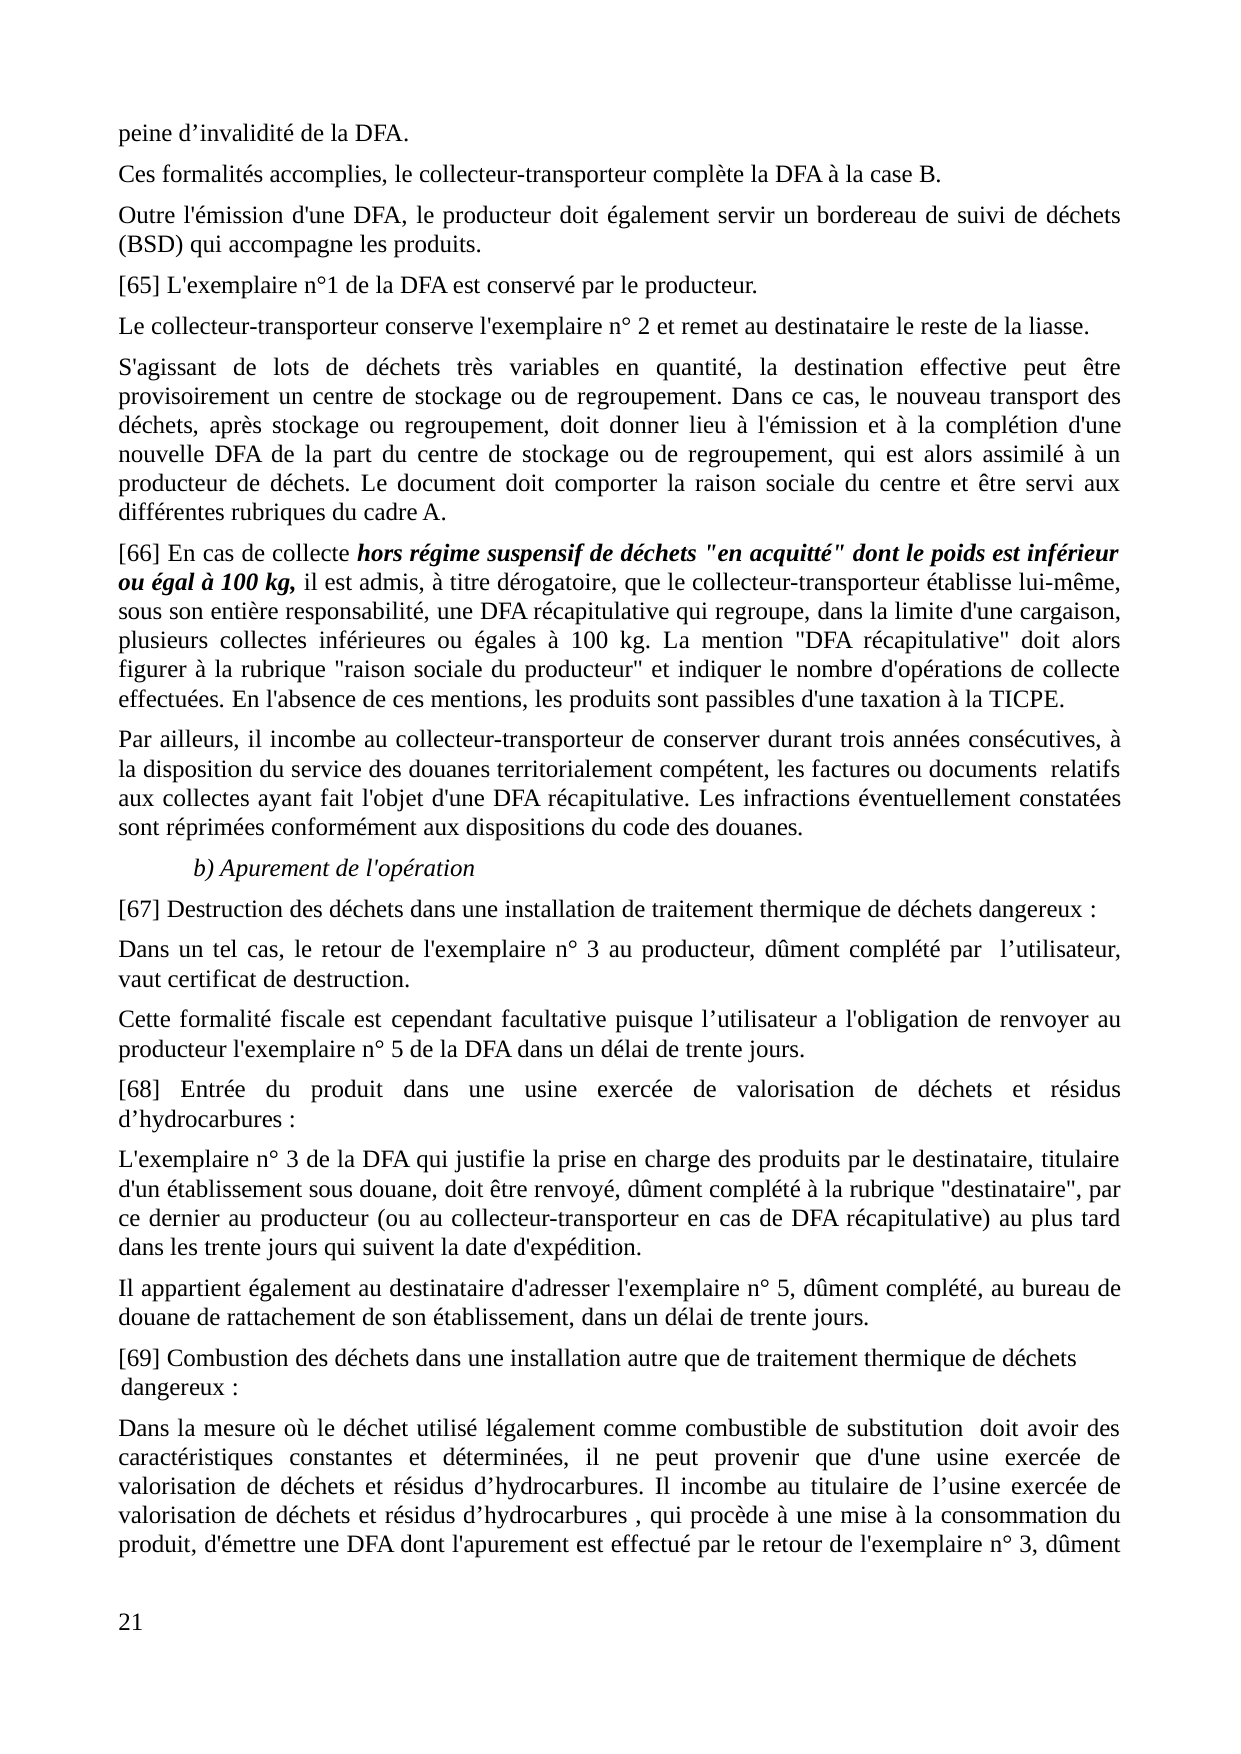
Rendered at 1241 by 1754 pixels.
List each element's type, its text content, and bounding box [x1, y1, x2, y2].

text b) Apurement de l'opération [118, 852, 1122, 882]
text Le collecteur-transporteur conserve l'exemplaire n° 2 et remet au destinataire le reste de la liasse. [118, 311, 1122, 340]
text [68] Entrée du produit dans une usine exercée de valorisation de déchets et résidus d’hydrocarbures : [118, 1074, 1122, 1132]
text Dans la mesure où le déchet utilisé légalement comme combustible de substitution doit avoir des caractéristiques constantes et déterminées, il ne peut provenir que d'une usine exercée de valorisation de déchets et résidus d’hydrocarbures. Il incombe au titulaire de l’usine exercée de valorisation de déchets et résidus d’hydrocarbures , qui procède à une mise à la consommation du produit, d'émettre une DFA dont l'apurement est effectué par le retour de l'exemplaire n° 3, dûment [118, 1412, 1122, 1558]
text Par ailleurs, il incombe au collecteur-transporteur de conserver durant trois années consécutives, à la disposition du service des douanes territorialement compétent, les factures ou documents relatifs aux collectes ayant fait l'objet d'une DFA récapitulative. Les infractions éventuellement constatées sont réprimées conformément aux dispositions du code des douanes. [118, 724, 1122, 841]
text Ces formalités accomplies, le collecteur-transporteur complète la DFA à la case B. [118, 159, 1122, 188]
text peine d’invalidité de la DFA. [29, 118, 1122, 147]
text S'agissant de lots de déchets très variables en quantité, la destination effective peut être provisoirement un centre de stockage ou de regroupement. Dans ce cas, le nouveau transport des déchets, après stockage ou regroupement, doit donner lieu à l'émission et à la complétion d'une nouvelle DFA de la part du centre de stockage ou de regroupement, qui est alors assimilé à un producteur de déchets. Le document doit comporter la raison sociale du centre et être servi aux différentes rubriques du cadre A. [118, 352, 1122, 526]
text Dans un tel cas, le retour de l'exemplaire n° 3 au producteur, dûment complété par l’utilisateur, vaut certificat de destruction. [118, 934, 1122, 992]
text [66] En cas de collecte hors régime suspensif de déchets "en acquitté" dont le poids est inférieur ou égal à 100 kg, il est admis, à titre dérogatoire, que le collecteur-transporteur établisse lui-même, sous son entière responsabilité, une DFA récapitulative qui regroupe, dans la limite d'une cargaison, plusieurs collectes inférieures ou égales à 100 kg. La mention "DFA récapitulative" doit alors figurer à la rubrique "raison sociale du producteur" et indiquer le nombre d'opérations de collecte effectuées. En l'absence de ces mentions, les produits sont passibles d'une taxation à la TICPE. [29, 538, 1122, 712]
text L'exemplaire n° 3 de la DFA qui justifie la prise en charge des produits par le destinataire, titulaire d'un établissement sous douane, doit être renvoyé, dûment complété à la rubrique "destinataire", par ce dernier au producteur (ou au collecteur-transporteur en cas de DFA récapitulative) au plus tard dans les trente jours qui suivent la date d'expédition. [118, 1144, 1122, 1261]
text Cette formalité fiscale est cependant facultative puisque l’utilisateur a l'obligation de renvoyer au producteur l'exemplaire n° 5 de la DFA dans un délai de trente jours. [118, 1004, 1122, 1062]
text [67] Destruction des déchets dans une installation de traitement thermique de déchets dangereux : [29, 893, 1122, 922]
text Il appartient également au destinataire d'adresser l'exemplaire n° 5, dûment complété, au bureau de douane de rattachement de son établissement, dans un délai de trente jours. [118, 1272, 1122, 1331]
text [69] Combustion des déchets dans une installation autre que de traitement thermique de déchets dangereux : [29, 1342, 1122, 1401]
text [65] L'exemplaire n°1 de la DFA est conservé par le producteur. [29, 270, 1122, 299]
text Outre l'émission d'une DFA, le producteur doit également servir un bordereau de suivi de déchets (BSD) qui accompagne les produits. [118, 200, 1122, 258]
